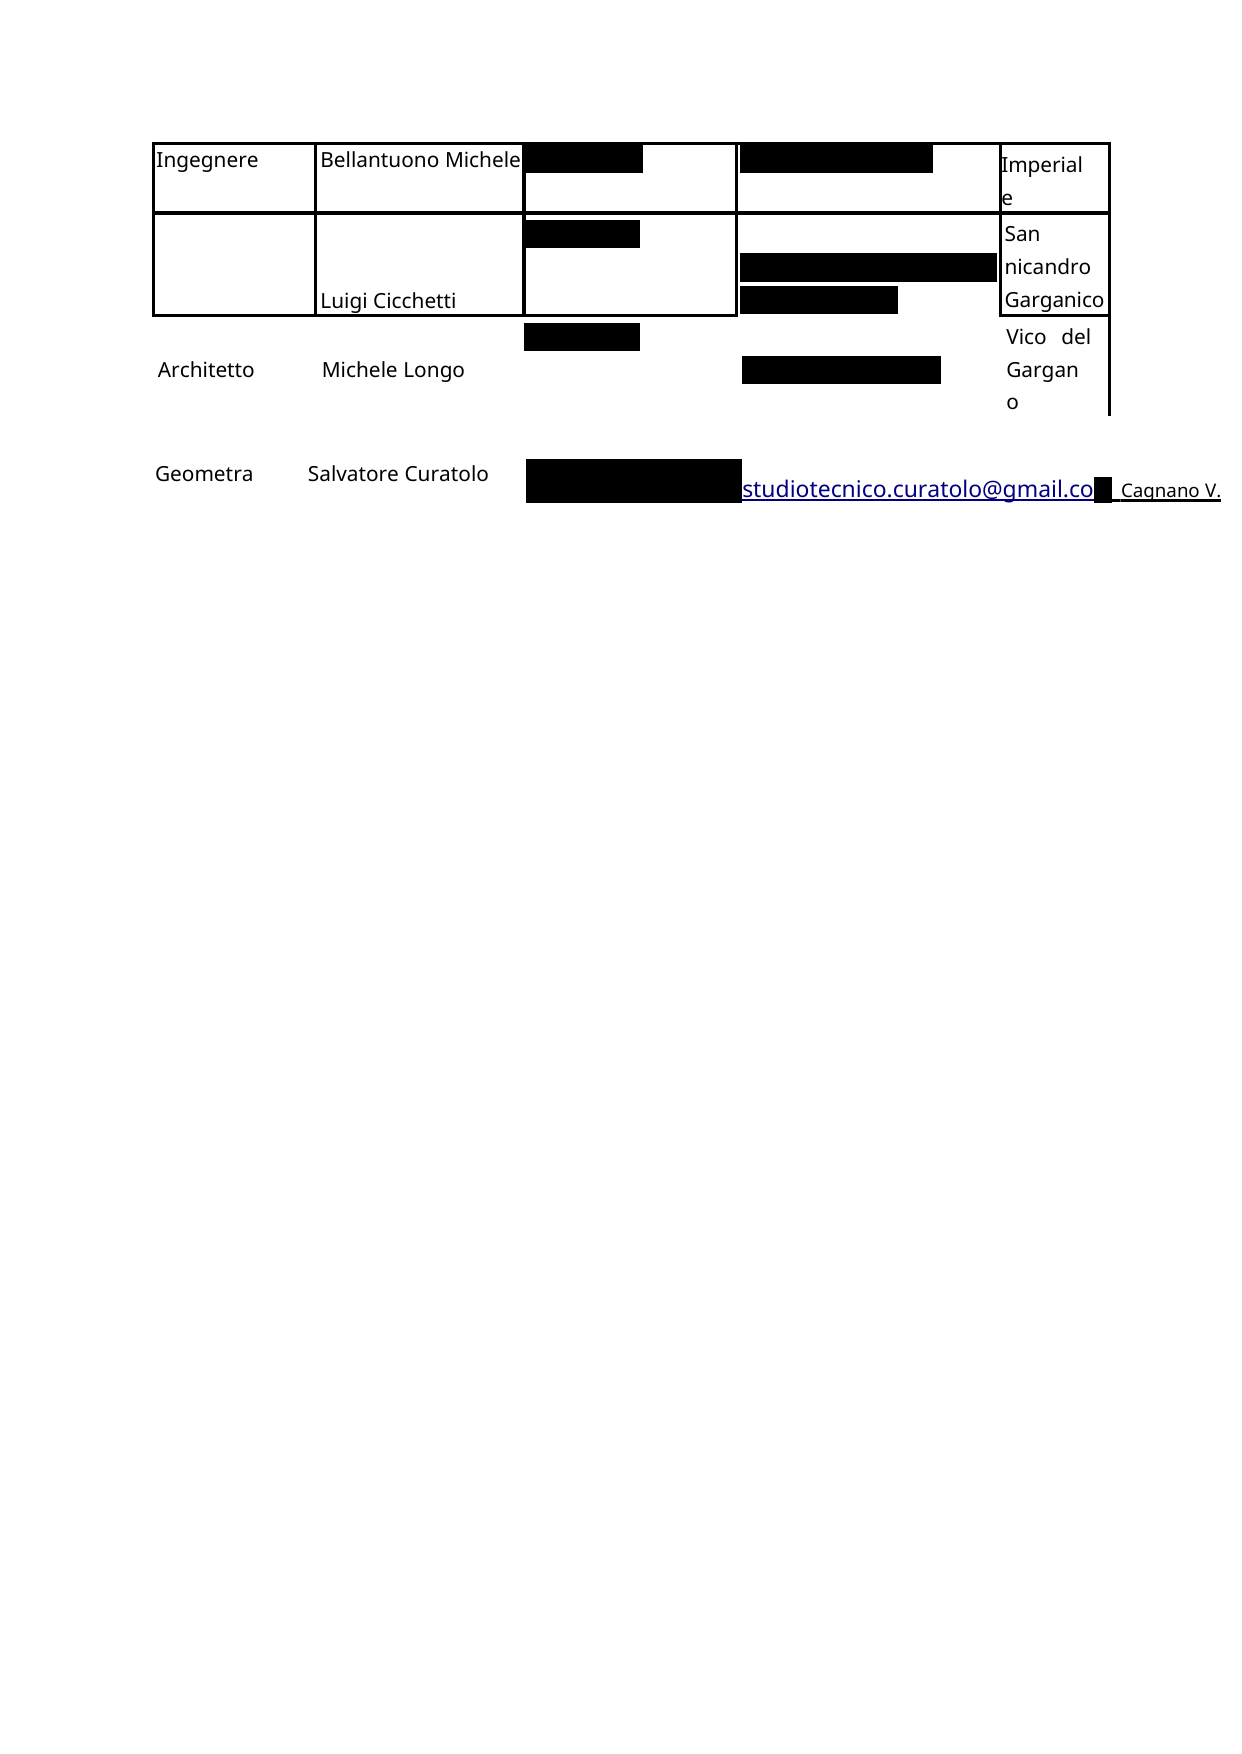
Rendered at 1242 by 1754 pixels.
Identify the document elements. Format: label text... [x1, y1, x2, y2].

table_cell 3497729389 [526, 145, 735, 211]
table_cell protocollo.sannicandrog@c ittaconnessa.it [738, 215, 999, 314]
table_cell 3463118706 [526, 215, 735, 314]
table_cell Vico del Gargano [1001, 317, 1108, 416]
table_cell Michele Longo [316, 317, 524, 416]
table_cell ingbellant@libero.it [738, 145, 999, 211]
table_cell Ingegnere [155, 145, 314, 211]
text Geometra Salvatore Curatolo 3489298155 studiotecnico.curatolo@gmail.com Cagnano V. [155, 458, 1242, 504]
table_cell San nicandro Garganico [1002, 215, 1108, 314]
table_cell Bellantuono Michele [317, 145, 522, 211]
table_cell arch.longo@libero.it [736, 314, 1001, 416]
table_cell Architetto [153, 317, 316, 416]
table_cell [155, 215, 314, 314]
table_cell 3299269060 [524, 317, 736, 416]
table_cell Imperiale [1002, 145, 1108, 211]
table_cell Luigi Cicchetti [317, 215, 522, 314]
